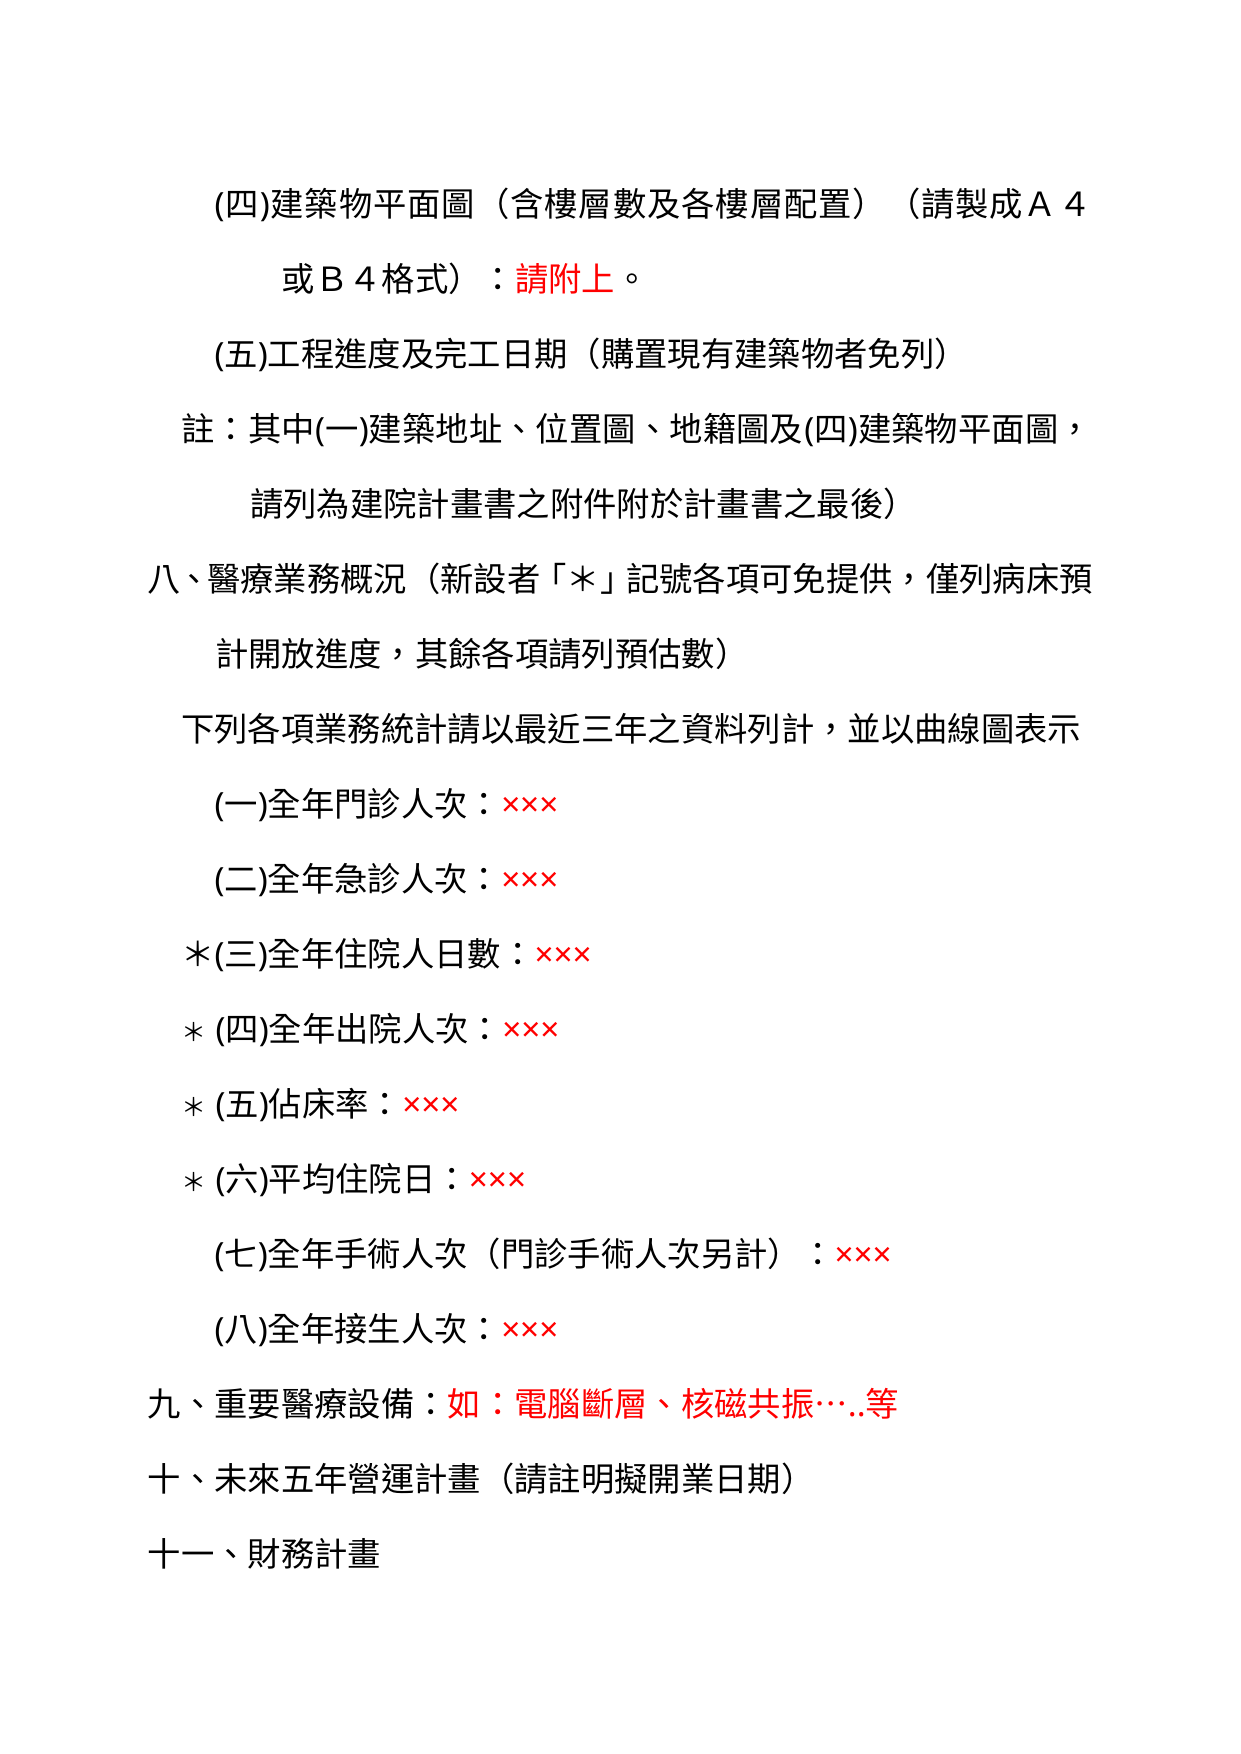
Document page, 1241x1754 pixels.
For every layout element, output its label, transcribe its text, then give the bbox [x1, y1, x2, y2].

text (七)全年手術人次（門診手術人次另計）：××× [214, 1214, 1092, 1289]
text (一)全年門診人次：××× [214, 764, 1092, 839]
text 下列各項業務統計請以最近三年之資料列計，並以曲線圖表示 [148, 689, 1092, 764]
text (八)全年接生人次：××× [214, 1289, 1092, 1364]
text 十一、財務計畫 [148, 1514, 1092, 1589]
text 註：其中(一)建築地址、位置圖、地籍圖及(四)建築物平面圖，請列為建院計畫書之附件附於計畫書之最後） [181, 389, 1092, 539]
list (六)平均住院日：××× [181, 1139, 1092, 1214]
text (五)工程進度及完工日期（購置現有建築物者免列） [214, 314, 1092, 389]
text ＊(三)全年住院人日數：××× [181, 914, 1092, 989]
text (四)建築物平面圖（含樓層數及各樓層配置）（請製成Ａ４或Ｂ４格式）：請附上。 [214, 164, 1092, 314]
text 十、未來五年營運計畫（請註明擬開業日期） [148, 1439, 1092, 1514]
text (二)全年急診人次：××× [214, 839, 1092, 914]
list (五)佔床率：××× [181, 1064, 1092, 1139]
text 九、重要醫療設備：如：電腦斷層、核磁共振…..等 [148, 1364, 1092, 1439]
list (四)全年出院人次：××× [181, 989, 1092, 1064]
text 八、醫療業務概況（新設者「＊」記號各項可免提供，僅列病床預計開放進度，其餘各項請列預估數） [148, 539, 1092, 689]
